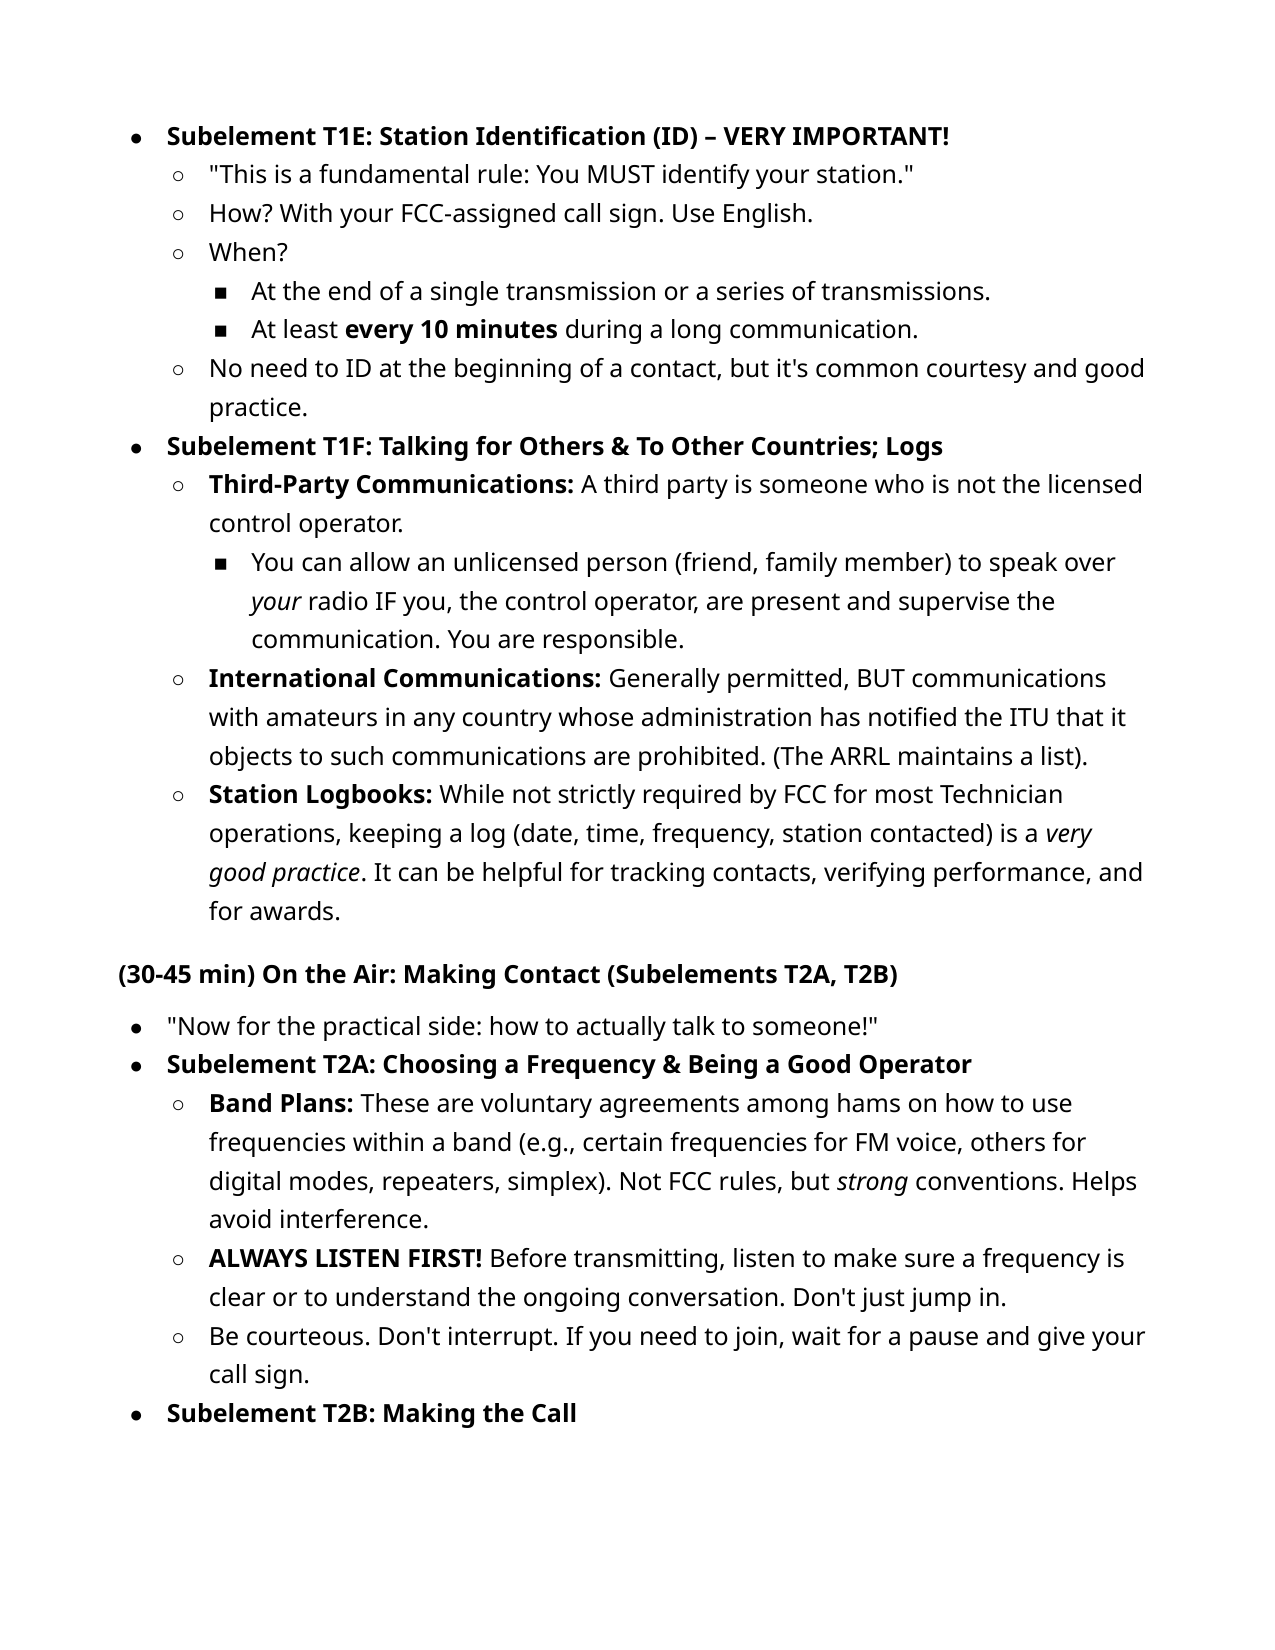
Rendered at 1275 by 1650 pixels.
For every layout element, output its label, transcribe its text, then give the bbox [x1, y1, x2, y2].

list You can allow an unlicensed person (friend, family member) to speak over your radio IF you, the control operator, are present and supervise the communication. You are responsible. [213, 544, 1157, 656]
list Subelement T1E: Station Identification (ID) – VERY IMPORTANT! [129, 118, 1157, 152]
list Subelement T2B: Making the Call [129, 1396, 1157, 1430]
list Third-Party Communications: A third party is someone who is not the licensed control operator. [171, 467, 1157, 540]
list Be courteous. Don't interrupt. If you need to join, wait for a pause and give your call sign. [171, 1318, 1157, 1391]
text (30-45 min) On the Air: Making Contact (Subelements T2A, T2B) [118, 957, 1157, 991]
list ALWAYS LISTEN FIRST! Before transmitting, listen to make sure a frequency is clear or to understand the ongoing conversation. Don't just jump in. [171, 1241, 1157, 1313]
list Band Plans: These are voluntary agreements among hams on how to use frequencies within a band (e.g., certain frequencies for FM voice, others for digital modes, repeaters, simplex). Not FCC rules, but strong conventions. Helps avoid interference. [171, 1086, 1157, 1236]
list At least every 10 minutes during a long communication. [213, 312, 1157, 346]
list International Communications: Generally permitted, BUT communications with amateurs in any country whose administration has notified the ITU that it objects to such communications are prohibited. (The ARRL maintains a list). [171, 661, 1157, 772]
list Subelement T1F: Talking for Others & To Other Countries; Logs [129, 428, 1157, 462]
list "Now for the practical side: how to actually talk to someone!" [129, 1008, 1157, 1042]
list Subelement T2A: Choosing a Frequency & Being a Good Operator [129, 1047, 1157, 1081]
list Station Logbooks: While not strictly required by FCC for most Technician operations, keeping a log (date, time, frequency, station contacted) is a very good practice. It can be helpful for tracking contacts, verifying performance, and for awards. [171, 777, 1157, 927]
list How? With your FCC-assigned call sign. Use English. [171, 196, 1157, 230]
list No need to ID at the beginning of a contact, but it's common courtesy and good practice. [171, 351, 1157, 423]
list When? [171, 234, 1157, 268]
list At the end of a single transmission or a series of transmissions. [213, 273, 1157, 307]
list "This is a fundamental rule: You MUST identify your station." [171, 157, 1157, 191]
